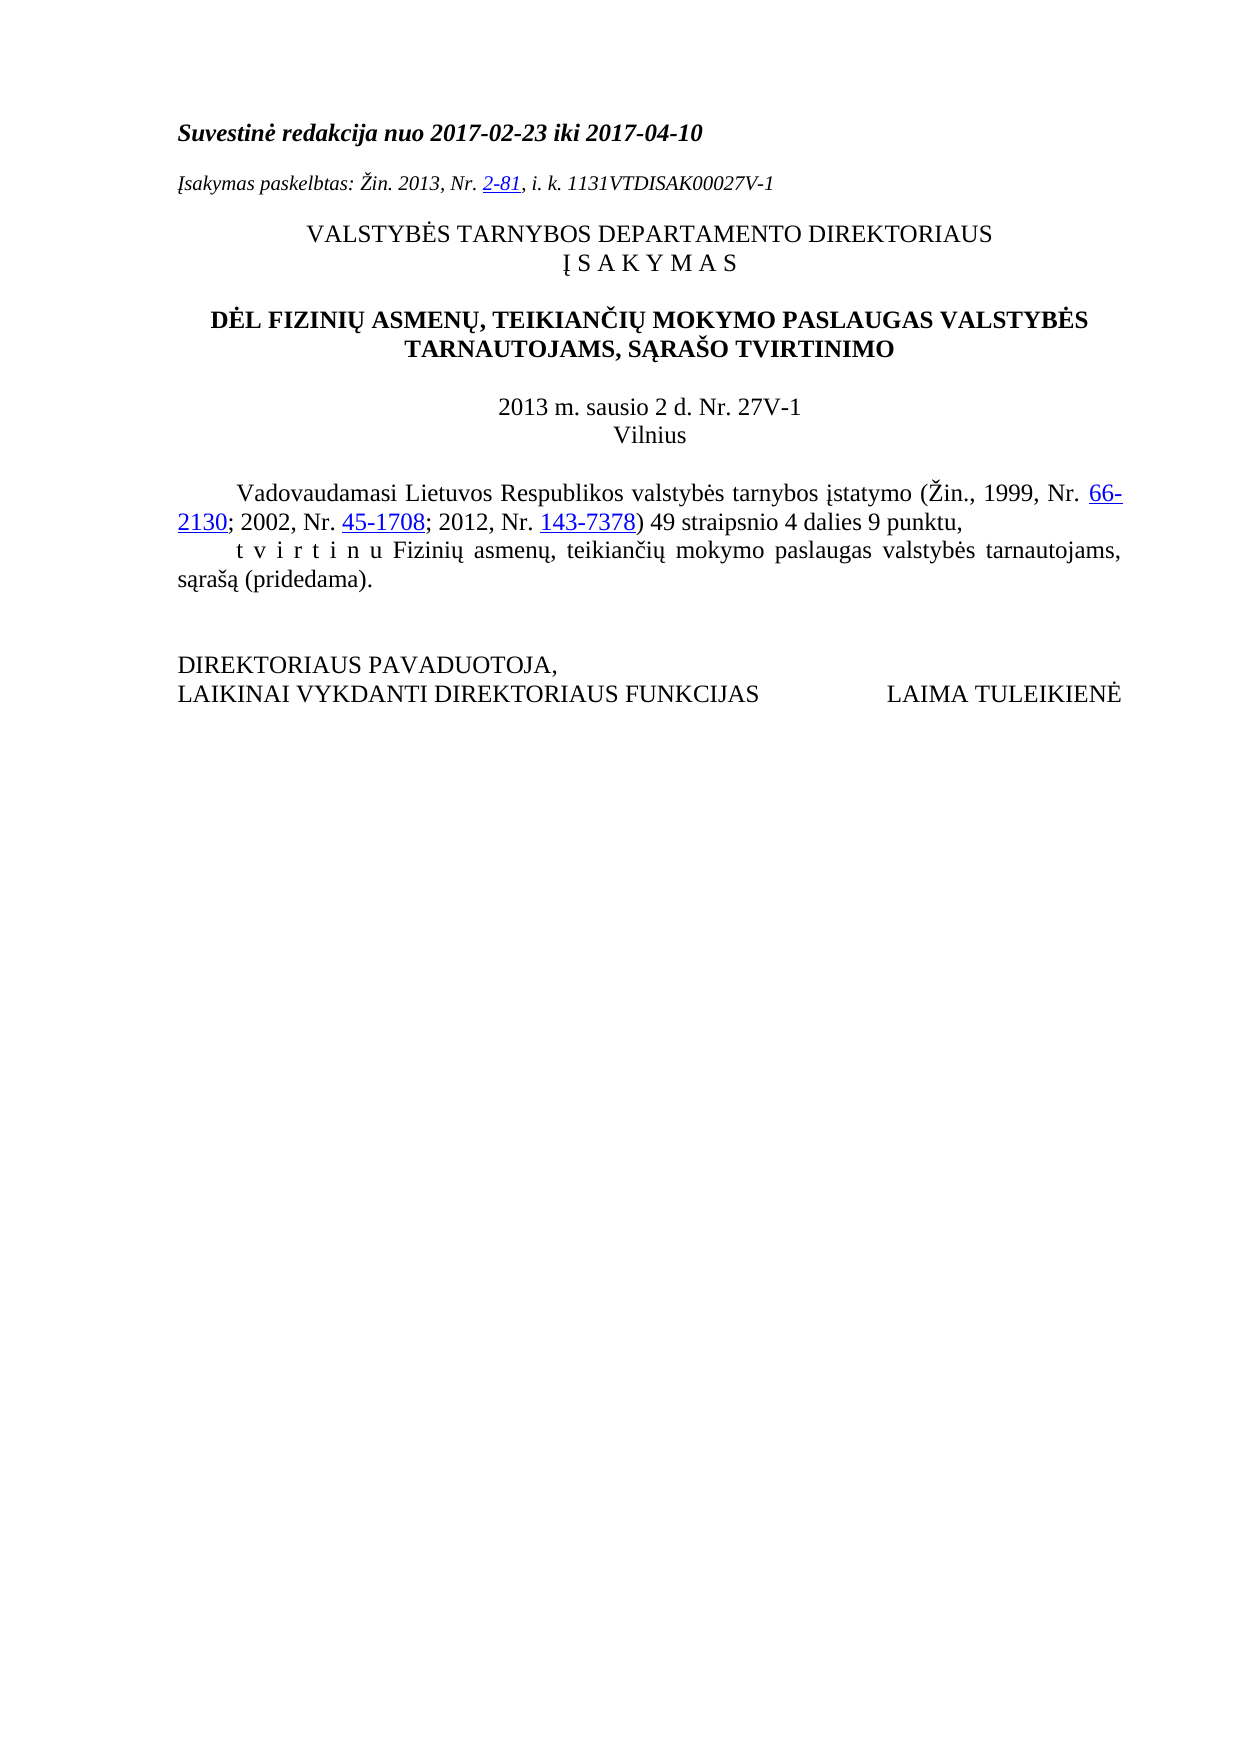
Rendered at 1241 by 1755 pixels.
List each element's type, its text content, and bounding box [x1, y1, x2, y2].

text laikinai vykdanti direktoriaus funkcijas Laima Tuleikienė [177, 679, 1122, 708]
text Vilnius [177, 420, 1122, 449]
text t v i r t i n u Fizinių asmenų, teikiančių mokymo paslaugas valstybės tarnautojams, sąrašą (pridedama). [177, 535, 1122, 593]
text DĖL FIZINIŲ ASMENŲ, TEIKIANČIŲ MOKYMO PASLAUGAS VALSTYBĖS TARNAUTOJAMS, SĄRAŠO TVIRTINIMO [177, 305, 1122, 363]
text VALSTYBĖS TARNYBOS DEPARTAMENTO DIREKTORIAUS [177, 219, 1122, 248]
text 2013 m. sausio 2 d. Nr. 27V-1 [177, 392, 1122, 420]
text Vadovaudamasi Lietuvos Respublikos valstybės tarnybos įstatymo (Žin., 1999, Nr. 66-2130; 2002, Nr. 45-1708; 2012, Nr. 143-7378) 49 straipsnio 4 dalies 9 punktu, [177, 478, 1122, 535]
text Į S A K Y M A S [177, 248, 1122, 277]
text Įsakymas paskelbtas: Žin. 2013, Nr. 2-81, i. k. 1131VTDISAK00027V-1 [177, 171, 1122, 195]
text Suvestinė redakcija nuo 2017-02-23 iki 2017-04-10 [177, 118, 1122, 147]
text Direktoriaus pavaduotoja, [177, 650, 1122, 679]
